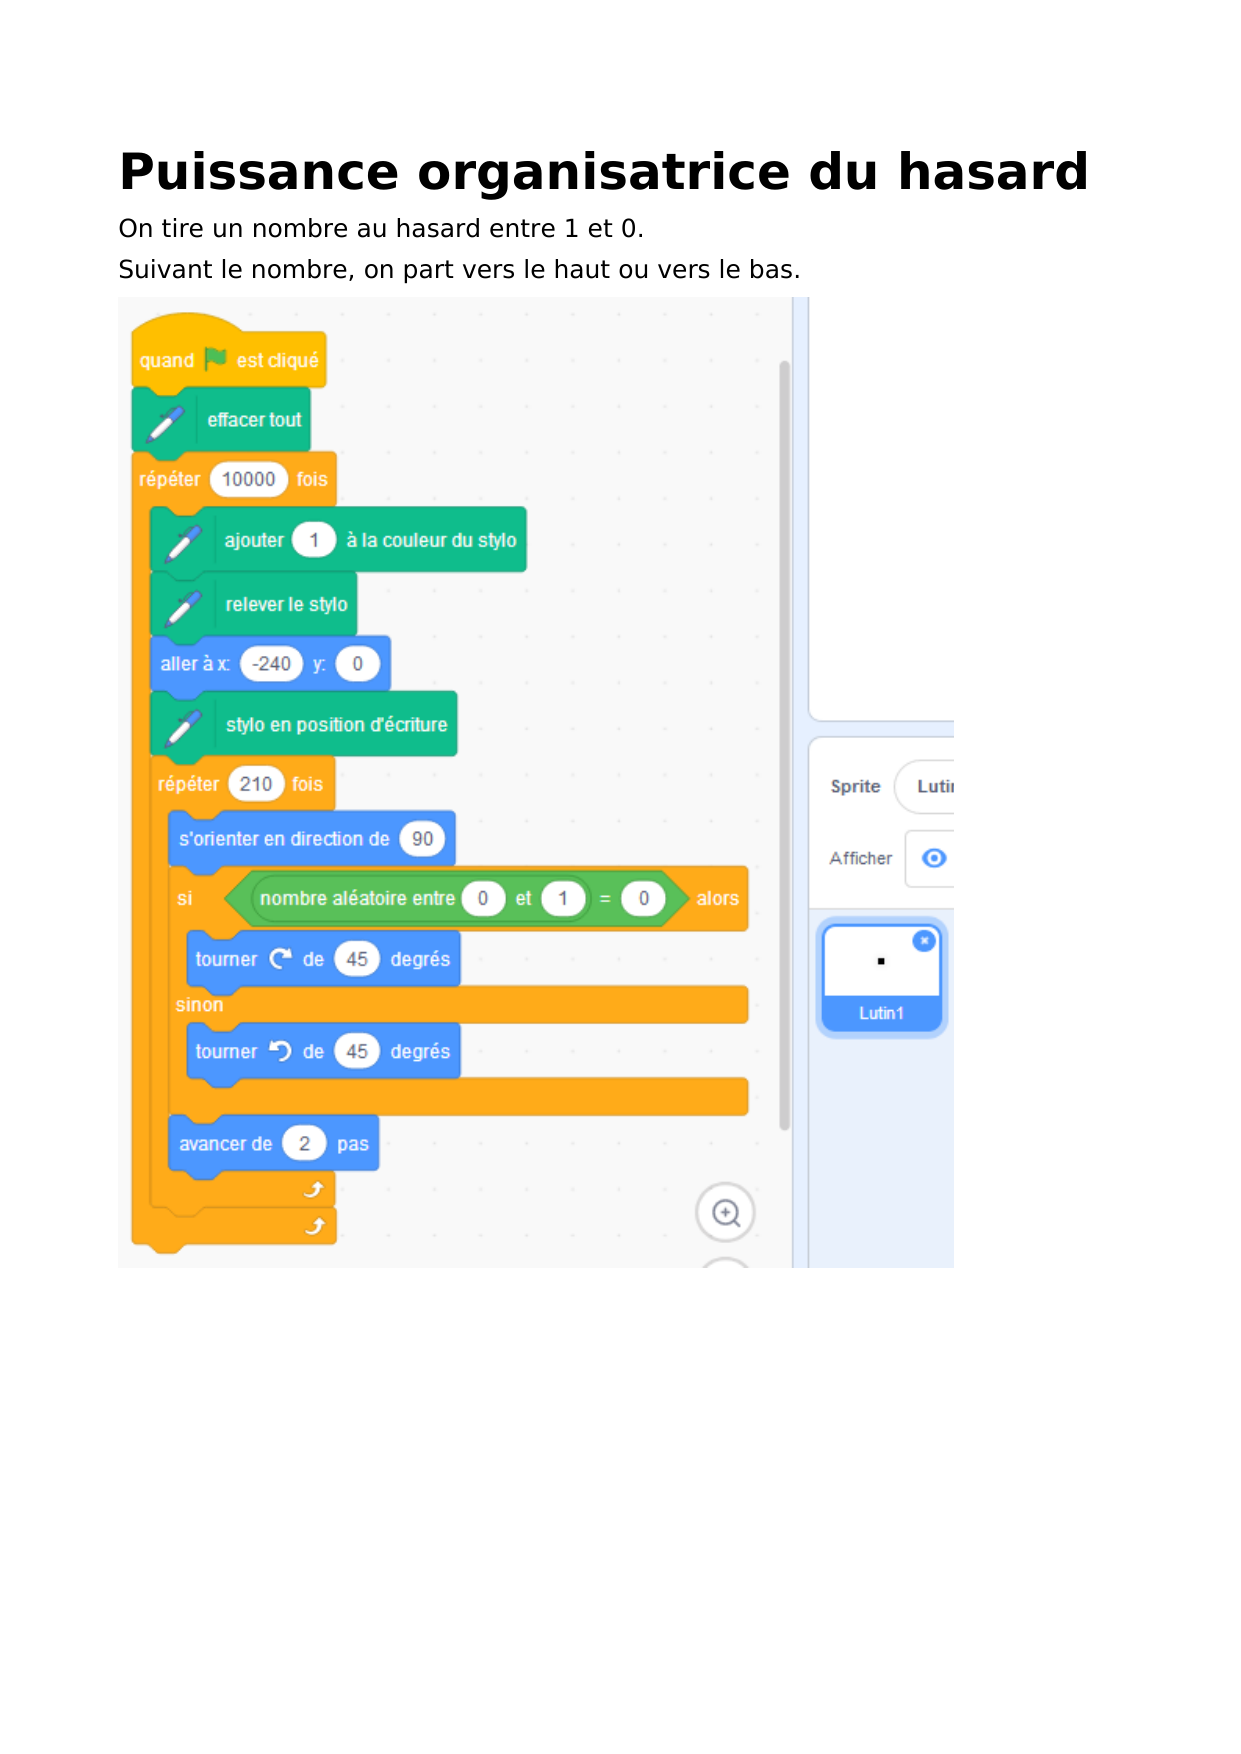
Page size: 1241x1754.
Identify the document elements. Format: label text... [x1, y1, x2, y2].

picture [118, 297, 954, 1268]
text Suivant le nombre, on part vers le haut ou vers le bas. [118, 256, 1122, 285]
text On tire un nombre au hasard entre 1 et 0. [118, 214, 1122, 243]
subtitle Puissance organisatrice du hasard [118, 143, 1122, 201]
